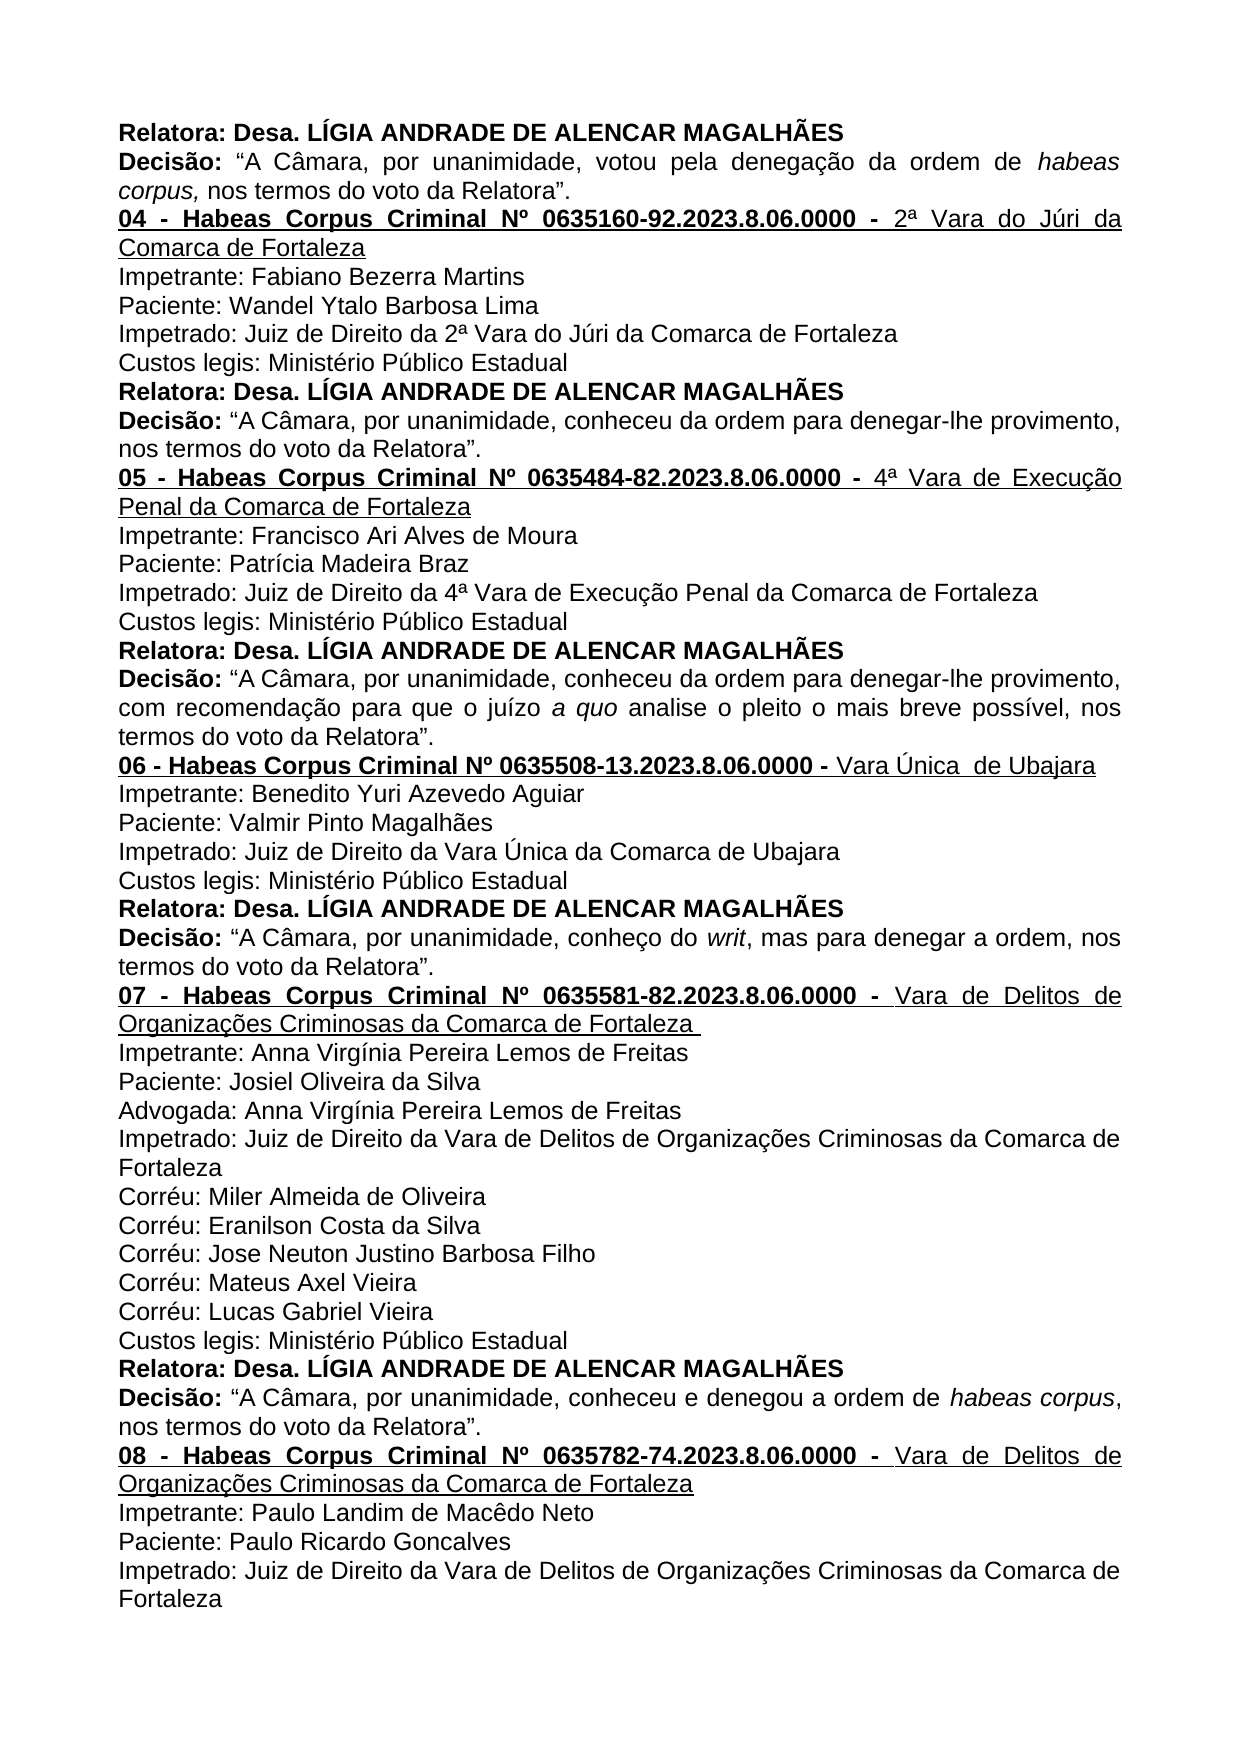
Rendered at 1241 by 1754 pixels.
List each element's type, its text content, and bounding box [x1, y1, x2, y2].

text Impetrante: Francisco Ari Alves de Moura [118, 521, 1122, 549]
text 08 - Habeas Corpus Criminal Nº 0635782-74.2023.8.06.0000 - Vara de Delitos de [118, 1441, 1122, 1466]
text Corréu: Eranilson Costa da Silva [118, 1211, 1122, 1239]
text Decisão: “A Câmara, por unanimidade, conheço do writ, mas para denegar a ordem, nos termos do voto da Relatora”. [118, 923, 1122, 981]
text Corréu: Mateus Axel Vieira [118, 1268, 1122, 1297]
text Relatora: Desa. LÍGIA ANDRADE DE ALENCAR MAGALHÃES [118, 118, 1122, 147]
text Organizações Criminosas da Comarca de Fortaleza [118, 1467, 1122, 1498]
text Impetrado: Juiz de Direito da 2ª Vara do Júri da Comarca de Fortaleza [118, 319, 1122, 348]
text Paciente: Josiel Oliveira da Silva [118, 1067, 1122, 1096]
text 05 - Habeas Corpus Criminal Nº 0635484-82.2023.8.06.0000 - 4ª Vara de Execução [118, 463, 1122, 488]
text Impetrante: Paulo Landim de Macêdo Neto [118, 1498, 1122, 1527]
text Paciente: Valmir Pinto Magalhães [118, 808, 1122, 837]
text Decisão: “A Câmara, por unanimidade, conheceu da ordem para denegar-lhe provimento, com recomendação para que o juízo a quo analise o pleito o mais breve possível, nos termos do voto da Relatora”. [118, 664, 1122, 751]
text Organizações Criminosas da Comarca de Fortaleza [118, 1007, 1122, 1038]
text Corréu: Jose Neuton Justino Barbosa Filho [118, 1239, 1122, 1268]
text Paciente: Paulo Ricardo Goncalves [118, 1527, 1122, 1556]
text 07 - Habeas Corpus Criminal Nº 0635581-82.2023.8.06.0000 - Vara de Delitos de [118, 981, 1122, 1006]
text Custos legis: Ministério Público Estadual [118, 348, 1122, 377]
text Custos legis: Ministério Público Estadual [118, 607, 1122, 636]
text Impetrante: Anna Virgínia Pereira Lemos de Freitas [118, 1038, 1122, 1067]
text Custos legis: Ministério Público Estadual [118, 1326, 1122, 1354]
text Custos legis: Ministério Público Estadual [118, 866, 1122, 894]
text Relatora: Desa. LÍGIA ANDRADE DE ALENCAR MAGALHÃES [118, 377, 1122, 406]
text 06 - Habeas Corpus Criminal Nº 0635508-13.2023.8.06.0000 - Vara Única de Ubajara [118, 751, 1122, 779]
text Decisão: “A Câmara, por unanimidade, conheceu e denegou a ordem de habeas corpus, nos termos do voto da Relatora”. [118, 1383, 1122, 1441]
text Comarca de Fortaleza [118, 231, 1122, 262]
text Relatora: Desa. LÍGIA ANDRADE DE ALENCAR MAGALHÃES [118, 636, 1122, 664]
text Decisão: “A Câmara, por unanimidade, votou pela denegação da ordem de habeas corpus, nos termos do voto da Relatora”. [118, 147, 1122, 204]
text Paciente: Patrícia Madeira Braz [118, 549, 1122, 578]
text Impetrado: Juiz de Direito da 4ª Vara de Execução Penal da Comarca de Fortaleza [118, 578, 1122, 607]
text Impetrante: Benedito Yuri Azevedo Aguiar [118, 779, 1122, 808]
text Paciente: Wandel Ytalo Barbosa Lima [118, 291, 1122, 319]
text Relatora: Desa. LÍGIA ANDRADE DE ALENCAR MAGALHÃES [118, 894, 1122, 923]
text Corréu: Miler Almeida de Oliveira [118, 1182, 1122, 1211]
text Impetrante: Fabiano Bezerra Martins [118, 262, 1122, 291]
text Penal da Comarca de Fortaleza [118, 489, 1122, 521]
text Impetrado: Juiz de Direito da Vara Única da Comarca de Ubajara [118, 837, 1122, 866]
text Corréu: Lucas Gabriel Vieira [118, 1297, 1122, 1326]
text Impetrado: Juiz de Direito da Vara de Delitos de Organizações Criminosas da Comarca de Fortaleza [118, 1556, 1122, 1613]
text Decisão: “A Câmara, por unanimidade, conheceu da ordem para denegar-lhe provimento, nos termos do voto da Relatora”. [118, 406, 1122, 463]
text Relatora: Desa. LÍGIA ANDRADE DE ALENCAR MAGALHÃES [118, 1354, 1122, 1383]
text Impetrado: Juiz de Direito da Vara de Delitos de Organizações Criminosas da Comarca de Fortaleza [118, 1124, 1122, 1182]
text Advogada: Anna Virgínia Pereira Lemos de Freitas [118, 1096, 1122, 1124]
text 04 - Habeas Corpus Criminal Nº 0635160-92.2023.8.06.0000 - 2ª Vara do Júri da [118, 204, 1122, 229]
